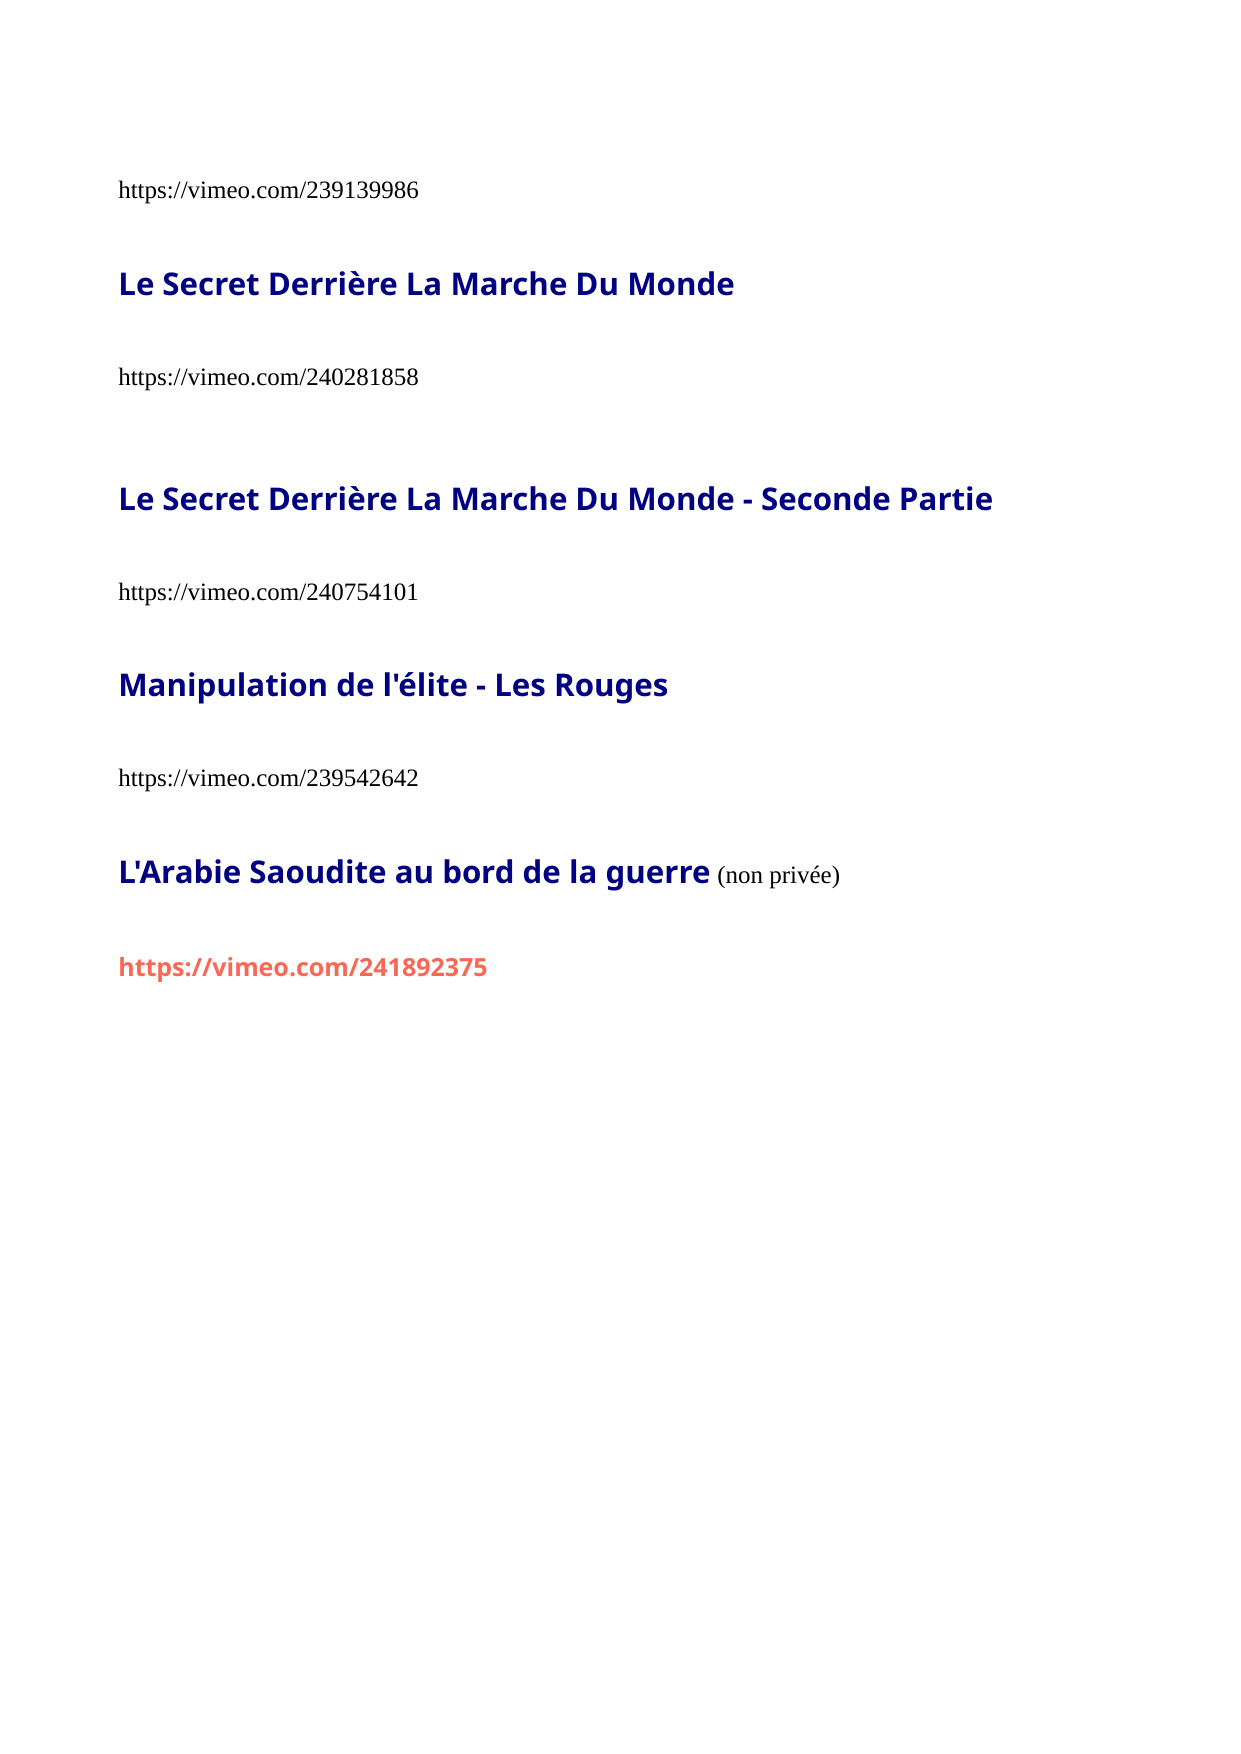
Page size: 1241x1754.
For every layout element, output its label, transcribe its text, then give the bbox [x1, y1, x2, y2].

text Manipulation de l'élite - Les Rouges [118, 663, 1122, 706]
text Le Secret Derrière La Marche Du Monde [118, 262, 1122, 304]
text https://vimeo.com/240281858 [118, 362, 1122, 391]
text L'Arabie Saoudite au bord de la guerre (non privée) [118, 850, 1122, 892]
text https://vimeo.com/239542642 [118, 763, 1122, 792]
text https://vimeo.com/239139986 [118, 176, 1122, 204]
text Le Secret Derrière La Marche Du Monde - Seconde Partie [118, 477, 1122, 519]
text https://vimeo.com/240754101 [118, 577, 1122, 606]
text https://vimeo.com/241892375 [118, 950, 1122, 984]
